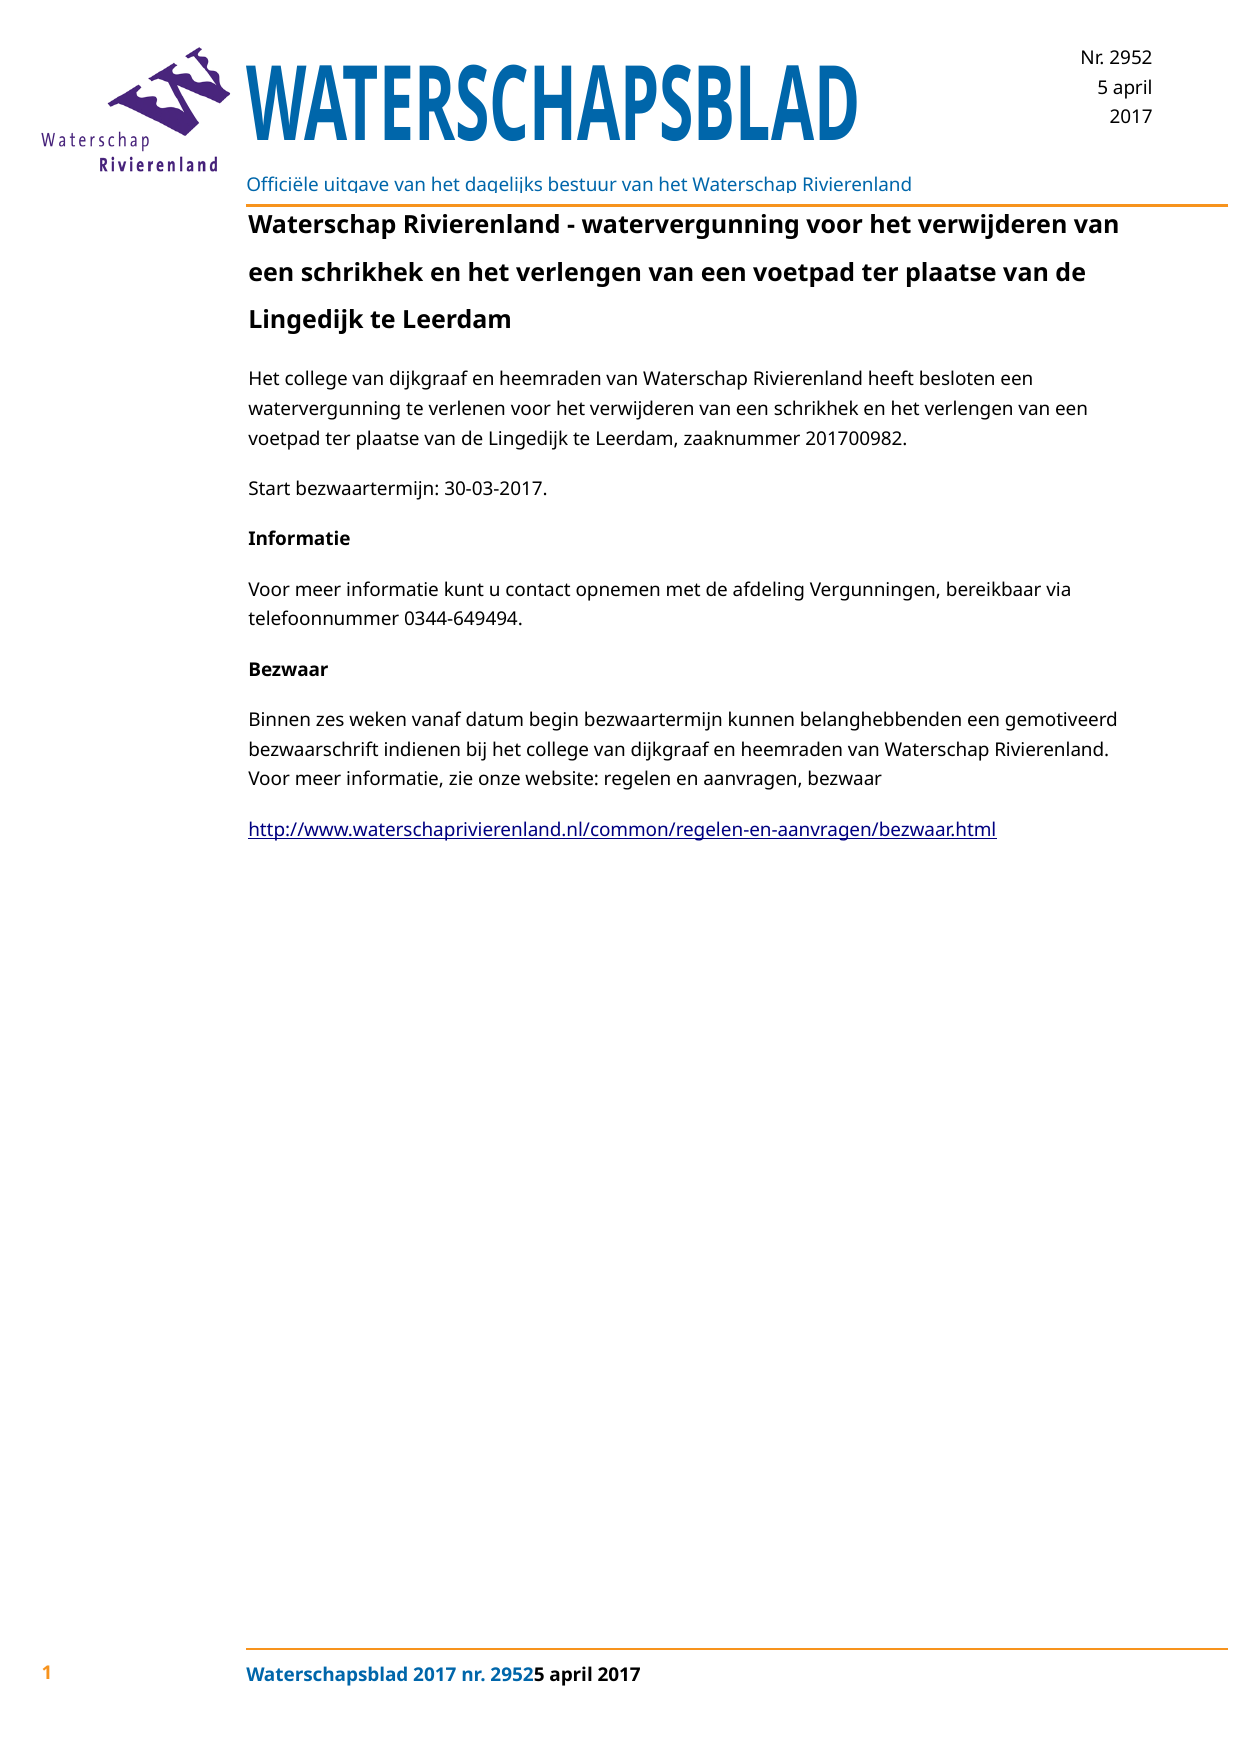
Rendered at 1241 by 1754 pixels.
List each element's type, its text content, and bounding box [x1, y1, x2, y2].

text Voor meer informatie kunt u contact opnemen met de afdeling Vergunningen, bereikbaar via telefoonnummer 0344-649494. [248, 576, 1152, 631]
text Start bezwaartermijn: 30-03-2017. [248, 475, 1152, 501]
text http://www.waterschaprivierenland.nl/common/regelen-en-aanvragen/bezwaar.html [248, 816, 1152, 842]
text Het college van dijkgraaf en heemraden van Waterschap Rivierenland heeft besloten een watervergunning te verlenen voor het verwijderen van een schrikhek en het verlengen van een voetpad ter plaatse van de Lingedijk te Leerdam, zaaknummer 201700982. [248, 366, 1152, 450]
text Binnen zes weken vanaf datum begin bezwaartermijn kunnen belanghebbenden een gemotiveerd bezwaarschrift indienen bij het college van dijkgraaf en heemraden van Waterschap Rivierenland. Voor meer informatie, zie onze website: regelen en aanvragen, bezwaar [248, 706, 1152, 791]
text Bezwaar [248, 656, 1152, 682]
picture [41, 47, 231, 172]
text Informatie [248, 526, 1152, 551]
text Waterschap Rivierenland - watervergunning voor het verwijderen van een schrikhek en het verlengen van een voetpad ter plaatse van de Lingedijk te Leerdam [248, 207, 1152, 336]
